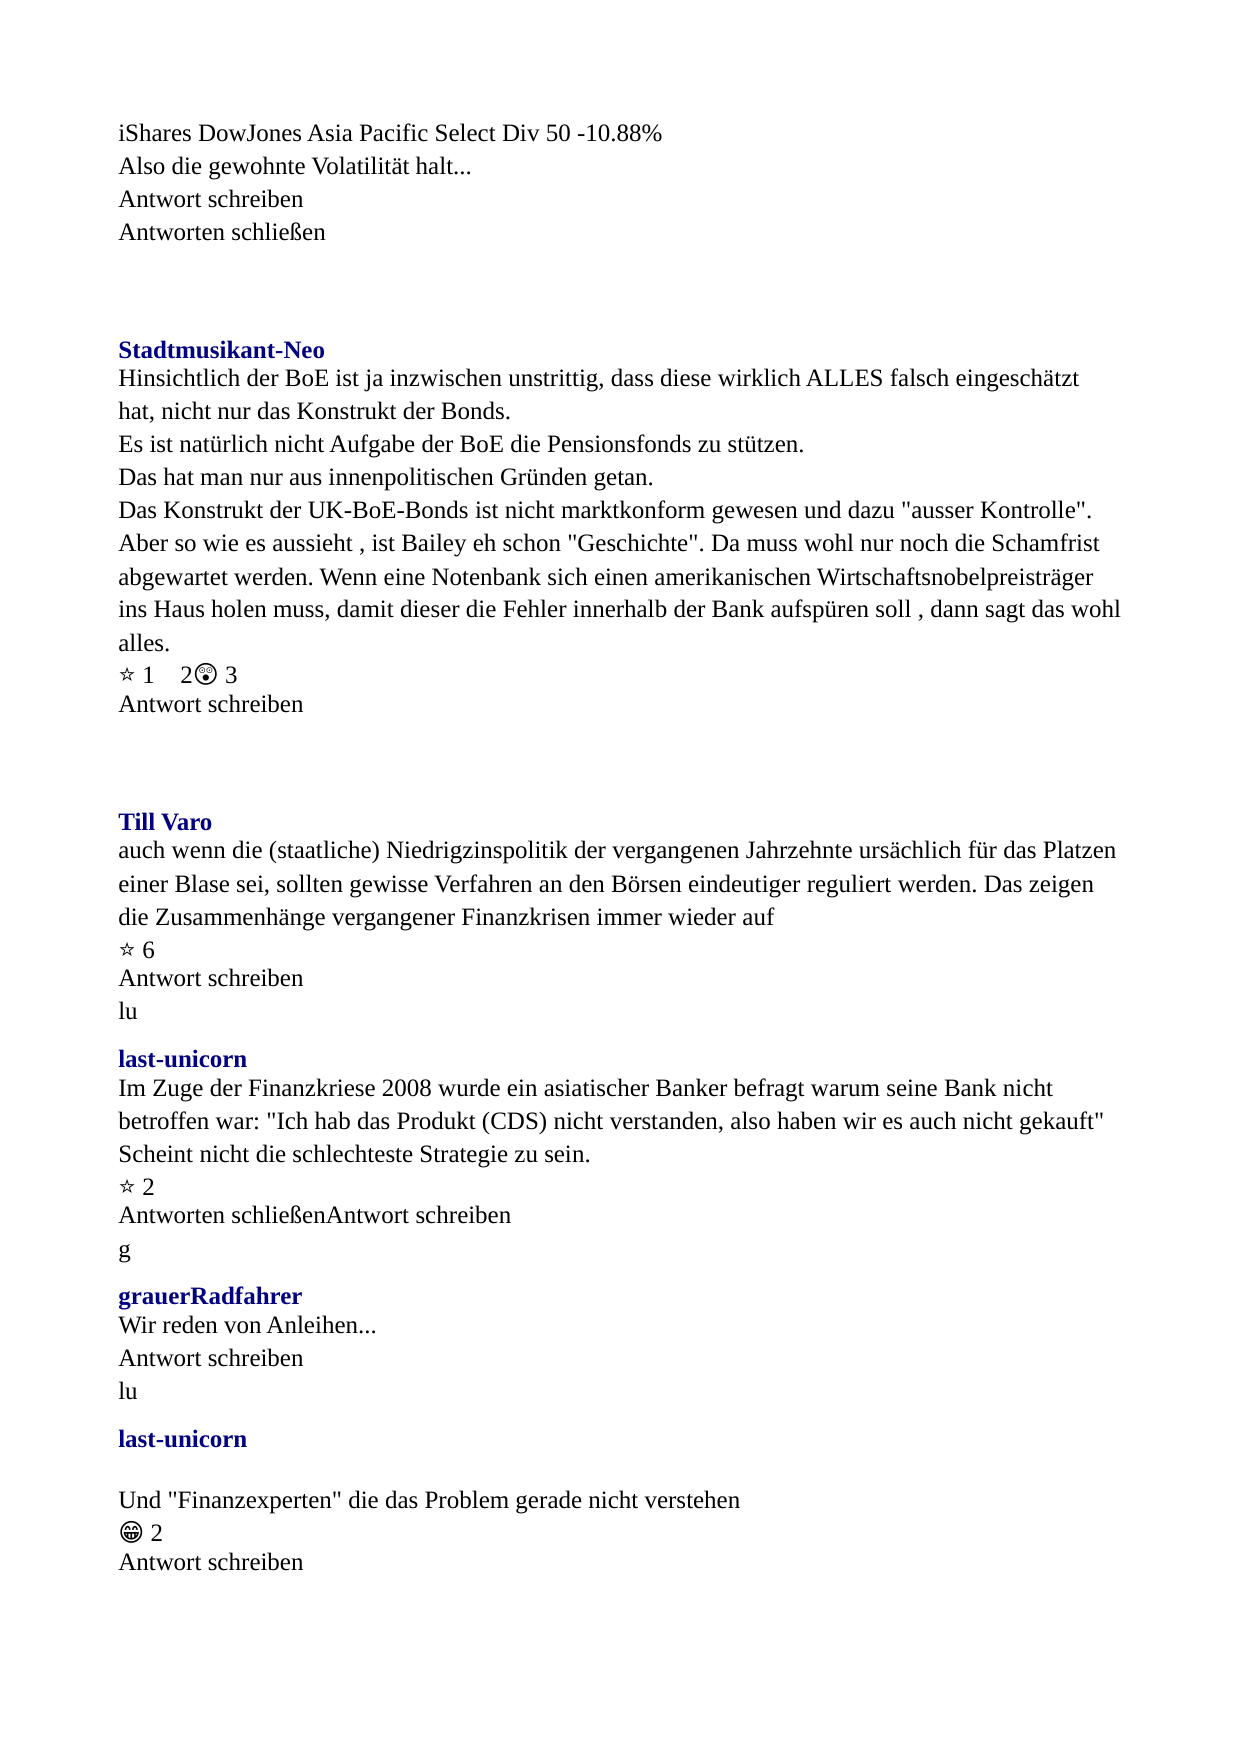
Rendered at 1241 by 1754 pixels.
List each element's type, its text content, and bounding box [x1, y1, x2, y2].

subtitle last-unicorn [118, 1424, 1122, 1452]
text lu [118, 996, 1122, 1025]
text Wir reden von Anleihen... [118, 1310, 1122, 1339]
text lu [118, 1376, 1122, 1405]
text ⭐️ 2 [118, 1172, 1122, 1201]
text Antworten schließenAntwort schreiben [118, 1201, 1122, 1229]
text Antwort schreiben [118, 963, 1122, 992]
text Antwort schreiben [118, 689, 1122, 718]
text ⭐️ 1🙁 2😲 3 [118, 661, 1122, 689]
text Also die gewohnte Volatilität halt... [118, 151, 1122, 180]
text Antworten schließen [118, 217, 1122, 246]
text Das Konstrukt der UK-BoE-Bonds ist nicht marktkonform gewesen und dazu "ausser Kontrolle". [118, 496, 1122, 524]
text Und "Finanzexperten" die das Problem gerade nicht verstehen [118, 1485, 1122, 1514]
text g [118, 1234, 1122, 1262]
text Das hat man nur aus innenpolitischen Gründen getan. [118, 462, 1122, 491]
text auch wenn die (staatliche) Niedrigzinspolitik der vergangenen Jahrzehnte ursächlich für das Platzen einer Blase sei, sollten gewisse Verfahren an den Börsen eindeutiger reguliert werden. Das zeigen die Zusammenhänge vergangener Finanzkrisen immer wieder auf [118, 836, 1122, 930]
text 😁 2 [118, 1518, 1122, 1547]
subtitle grauerRadfahrer [118, 1281, 1122, 1310]
text Antwort schreiben [118, 1343, 1122, 1372]
text Es ist natürlich nicht Aufgabe der BoE die Pensionsfonds zu stützen. [118, 429, 1122, 458]
text Im Zuge der Finanzkriese 2008 wurde ein asiatischer Banker befragt warum seine Bank nicht betroffen war: "Ich hab das Produkt (CDS) nicht verstanden, also haben wir es auch nicht gekauft" Scheint nicht die schlechteste Strategie zu sein. [118, 1073, 1122, 1168]
subtitle last-unicorn [118, 1044, 1122, 1073]
subtitle Till Varo [118, 807, 1122, 836]
text Aber so wie es aussieht , ist Bailey eh schon "Geschichte". Da muss wohl nur noch die Schamfrist abgewartet werden. Wenn eine Notenbank sich einen amerikanischen Wirtschaftsnobelpreisträger ins Haus holen muss, damit dieser die Fehler innerhalb der Bank aufspüren soll , dann sagt das wohl alles. [118, 528, 1122, 656]
text Antwort schreiben [118, 184, 1122, 213]
subtitle Stadtmusikant-Neo [118, 335, 1122, 363]
text Hinsichtlich der BoE ist ja inzwischen unstrittig, dass diese wirklich ALLES falsch eingeschätzt hat, nicht nur das Konstrukt der Bonds. [118, 363, 1122, 425]
text Antwort schreiben [118, 1547, 1122, 1576]
text iShares DowJones Asia Pacific Select Div 50 -10.88% [118, 118, 1122, 147]
text ⭐️ 6 [118, 935, 1122, 963]
